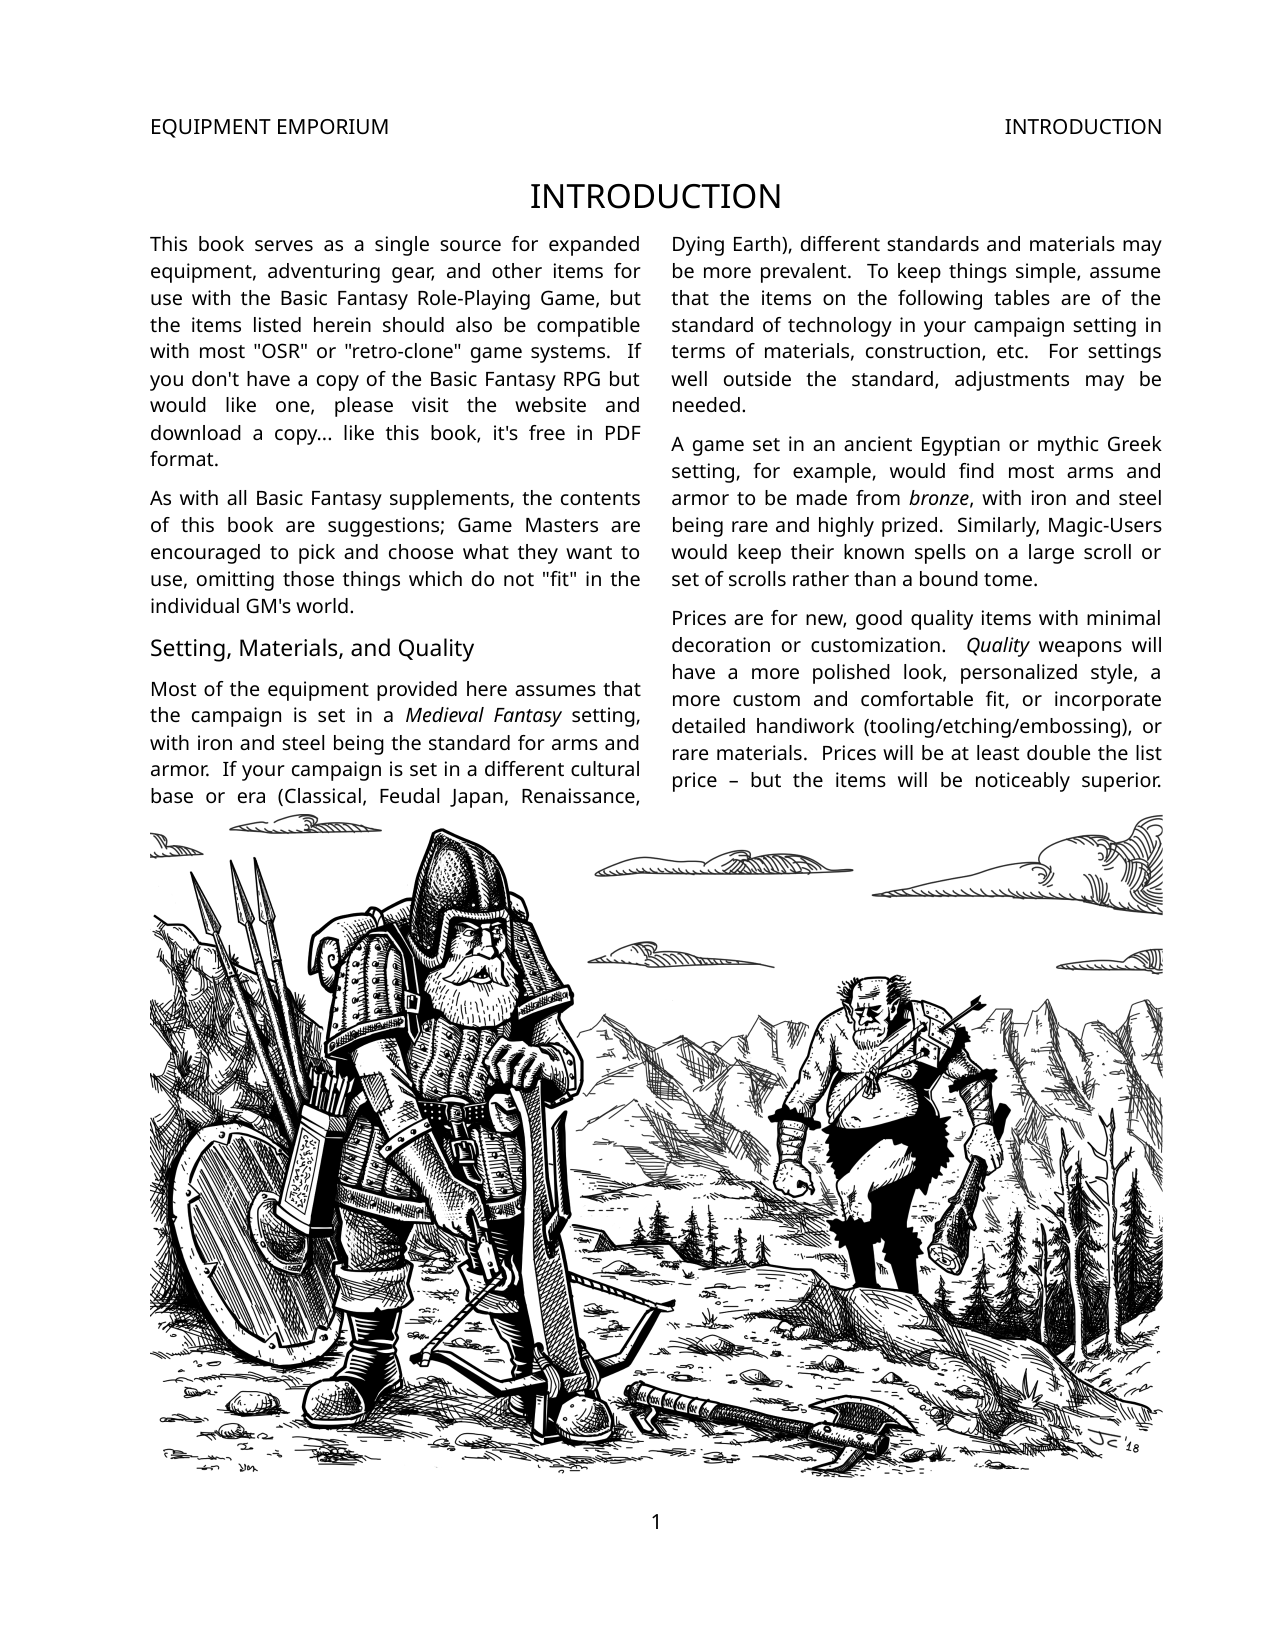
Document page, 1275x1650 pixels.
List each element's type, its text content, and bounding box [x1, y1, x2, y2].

picture [150, 814, 1163, 1478]
text As with all Basic Fantasy supplements, the contents of this book are suggestions; Game Masters are encouraged to pick and choose what they want to use, omitting those things which do not "fit" in the individual GM's world. [150, 485, 641, 619]
text Dying Earth), different standards and materials may be more prevalent. To keep things simple, assume that the items on the following tables are of the standard of technology in your campaign setting in terms of materials, construction, etc. For settings well outside the standard, adjustments may be needed. [671, 230, 1162, 419]
text Most of the equipment provided here assumes that the campaign is set in a Medieval Fantasy setting, with iron and steel being the standard for arms and armor. If your campaign is set in a different cultural base or era (Classical, Feudal Japan, Renaissance, [150, 675, 641, 810]
text This book serves as a single source for expanded equipment, adventuring gear, and other items for use with the Basic Fantasy Role-Playing Game, but the items listed herein should also be compatible with most "OSR" or "retro-clone" game systems. If you don't have a copy of the Basic Fantasy RPG but would like one, please visit the website and download a copy... like this book, it's free in PDF format. [150, 230, 641, 473]
text Prices are for new, good quality items with minimal decoration or customization. Quality weapons will have a more polished look, personalized style, a more custom and comfortable fit, or incorporate detailed handiwork (tooling/etching/embossing), or rare materials. Prices will be at least double the list price – but the items will be noticeably superior. [671, 604, 1162, 793]
text A game set in an ancient Egyptian or mythic Greek setting, for example, would find most arms and armor to be made from bronze, with iron and steel being rare and highly prized. Similarly, Magic-Users would keep their known spells on a large scroll or set of scrolls rather than a bound tome. [671, 431, 1162, 593]
subtitle INTRODUCTION [150, 172, 1162, 218]
subtitle Setting, Materials, and Quality [150, 632, 641, 663]
